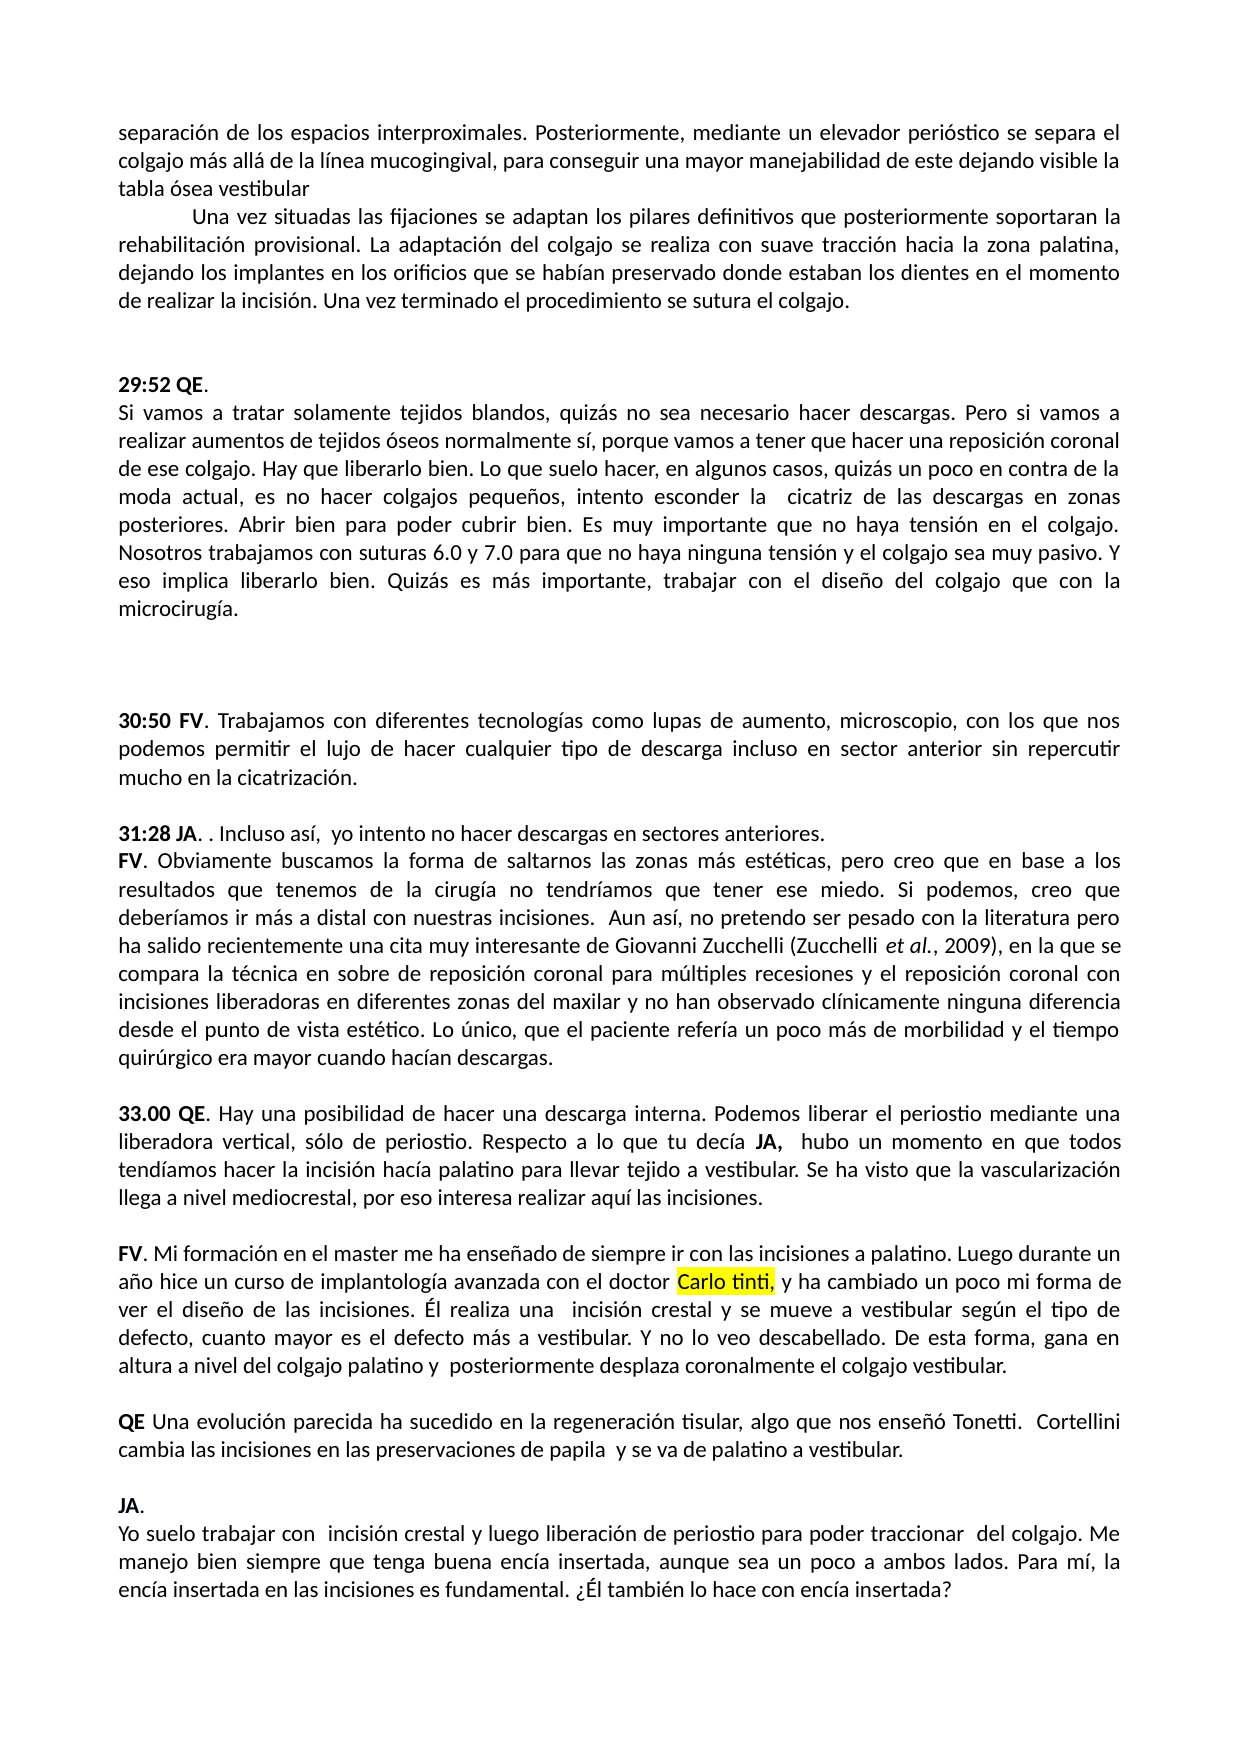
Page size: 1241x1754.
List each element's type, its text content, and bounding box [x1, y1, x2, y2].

text 33.00 QE. Hay una posibilidad de hacer una descarga interna. Podemos liberar el periostio mediante una liberadora vertical, sólo de periostio. Respecto a lo que tu decía JA, hubo un momento en que todos tendíamos hacer la incisión hacía palatino para llevar tejido a vestibular. Se ha visto que la vascularización llega a nivel mediocrestal, por eso interesa realizar aquí las incisiones. [118, 1099, 1122, 1211]
text Yo suelo trabajar con incisión crestal y luego liberación de periostio para poder traccionar del colgajo. Me manejo bien siempre que tenga buena encía insertada, aunque sea un poco a ambos lados. Para mí, la encía insertada en las incisiones es fundamental. ¿Él también lo hace con encía insertada? [118, 1519, 1122, 1603]
text separación de los espacios interproximales. Posteriormente, mediante un elevador perióstico se separa el colgajo más allá de la línea mucogingival, para conseguir una mayor manejabilidad de este dejando visible la tabla ósea vestibular [118, 118, 1122, 202]
text QE Una evolución parecida ha sucedido en la regeneración tisular, algo que nos enseñó Tonetti. Cortellini cambia las incisiones en las preservaciones de papila y se va de palatino a vestibular. [118, 1407, 1122, 1463]
text FV. Obviamente buscamos la forma de saltarnos las zonas más estéticas, pero creo que en base a los resultados que tenemos de la cirugía no tendríamos que tener ese miedo. Si podemos, creo que deberíamos ir más a distal con nuestras incisiones. Aun así, no pretendo ser pesado con la literatura pero ha salido recientemente una cita muy interesante de Giovanni Zucchelli (Zucchelli et al., 2009), en la que se compara la técnica en sobre de reposición coronal para múltiples recesiones y el reposición coronal con incisiones liberadoras en diferentes zonas del maxilar y no han observado clínicamente ninguna diferencia desde el punto de vista estético. Lo único, que el paciente refería un poco más de morbilidad y el tiempo quirúrgico era mayor cuando hacían descargas. [118, 847, 1122, 1071]
text 31:28 JA. . Incluso así, yo intento no hacer descargas en sectores anteriores. [118, 819, 1122, 847]
text Si vamos a tratar solamente tejidos blandos, quizás no sea necesario hacer descargas. Pero si vamos a realizar aumentos de tejidos óseos normalmente sí, porque vamos a tener que hacer una reposición coronal de ese colgajo. Hay que liberarlo bien. Lo que suelo hacer, en algunos casos, quizás un poco en contra de la moda actual, es no hacer colgajos pequeños, intento esconder la cicatriz de las descargas en zonas posteriores. Abrir bien para poder cubrir bien. Es muy importante que no haya tensión en el colgajo. Nosotros trabajamos con suturas 6.0 y 7.0 para que no haya ninguna tensión y el colgajo sea muy pasivo. Y eso implica liberarlo bien. Quizás es más importante, trabajar con el diseño del colgajo que con la microcirugía. [118, 398, 1122, 622]
text 29:52 QE. [118, 370, 1122, 398]
text FV. Mi formación en el master me ha enseñado de siempre ir con las incisiones a palatino. Luego durante un año hice un curso de implantología avanzada con el doctor Carlo tinti, y ha cambiado un poco mi forma de ver el diseño de las incisiones. Él realiza una incisión crestal y se mueve a vestibular según el tipo de defecto, cuanto mayor es el defecto más a vestibular. Y no lo veo descabellado. De esta forma, gana en altura a nivel del colgajo palatino y posteriormente desplaza coronalmente el colgajo vestibular. [118, 1239, 1122, 1379]
text JA. [118, 1491, 1122, 1519]
text 30:50 FV. Trabajamos con diferentes tecnologías como lupas de aumento, microscopio, con los que nos podemos permitir el lujo de hacer cualquier tipo de descarga incluso en sector anterior sin repercutir mucho en la cicatrización. [118, 707, 1122, 791]
text Una vez situadas las fijaciones se adaptan los pilares definitivos que posteriormente soportaran la rehabilitación provisional. La adaptación del colgajo se realiza con suave tracción hacia la zona palatina, dejando los implantes en los orificios que se habían preservado donde estaban los dientes en el momento de realizar la incisión. Una vez terminado el procedimiento se sutura el colgajo. [118, 202, 1122, 314]
